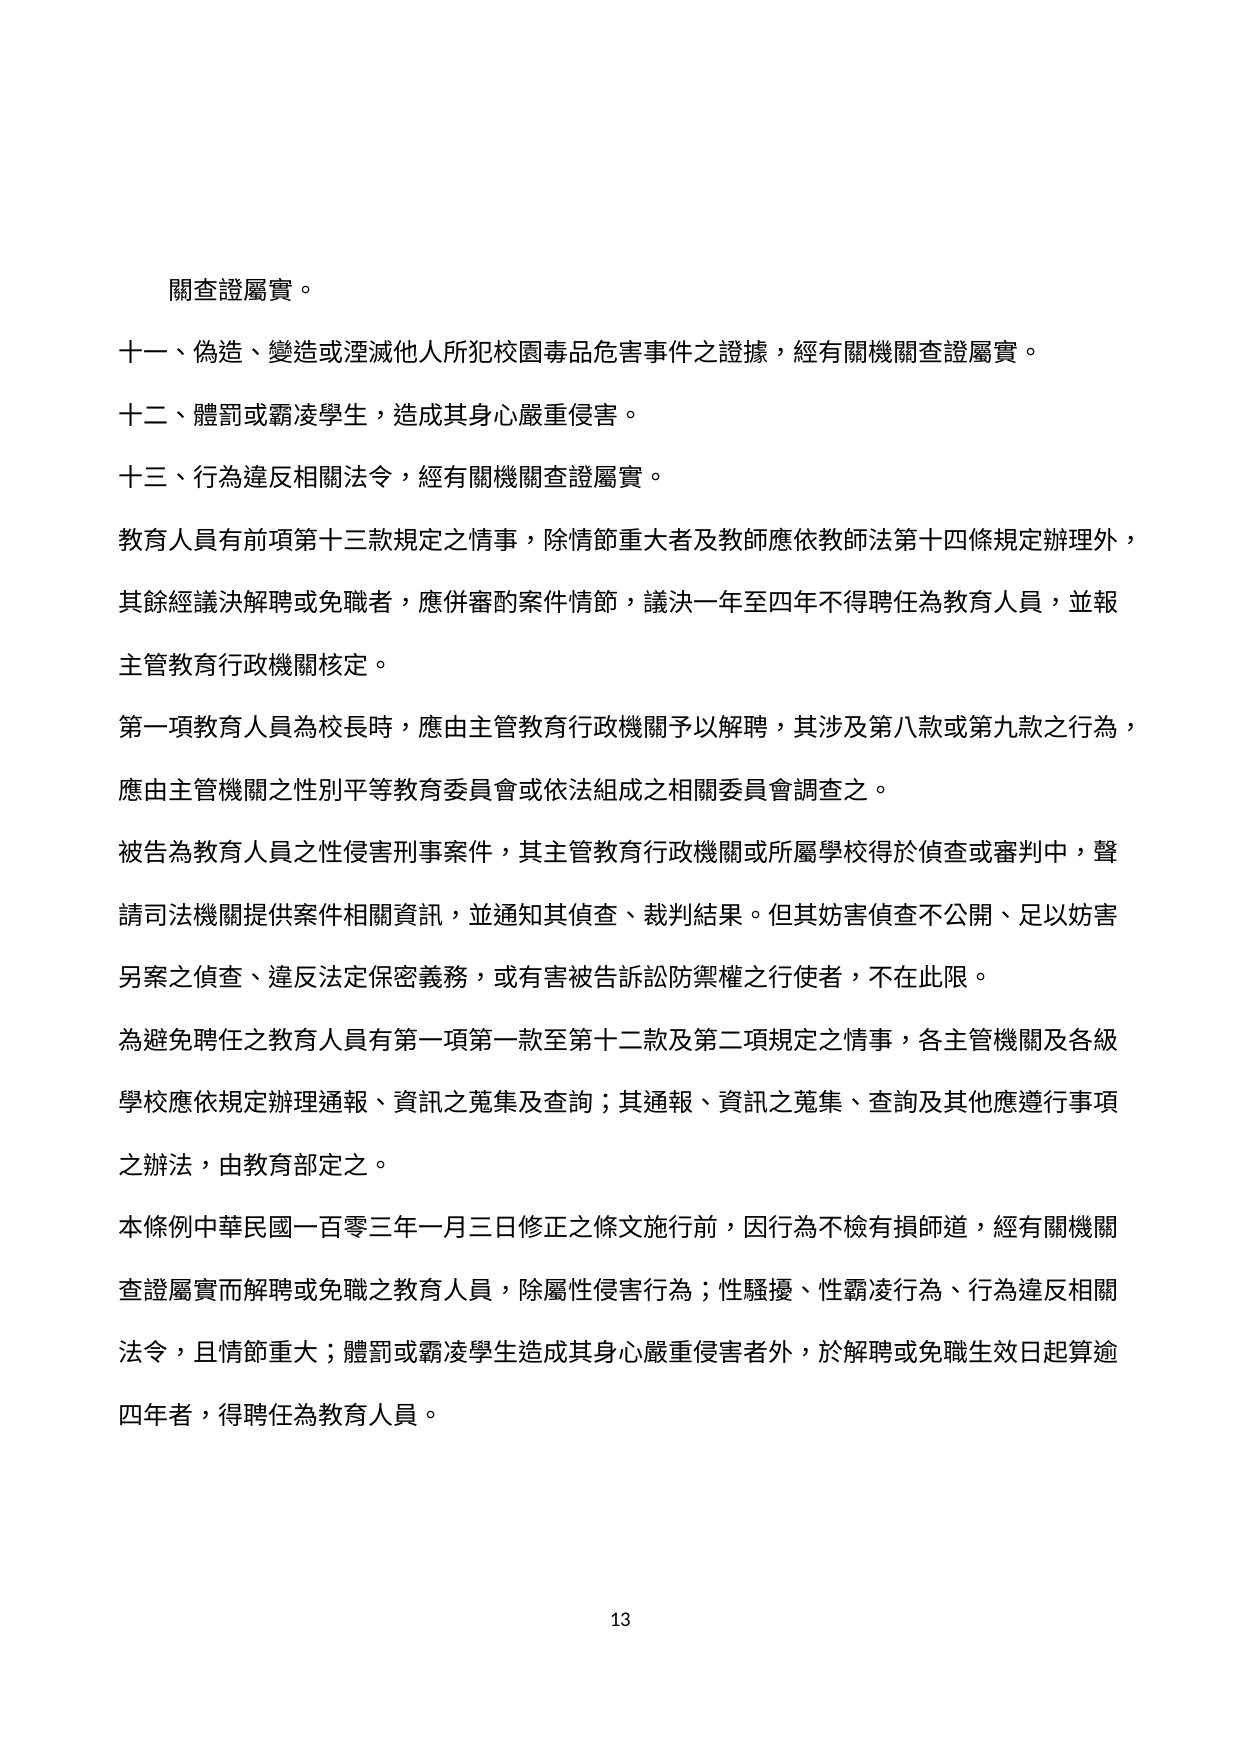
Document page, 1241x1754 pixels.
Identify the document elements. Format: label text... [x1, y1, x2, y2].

text 本條例中華民國一百零三年一月三日修正之條文施行前，因行為不檢有損師道，經有關機關查證屬實而解聘或免職之教育人員，除屬性侵害行為；性騷擾、性霸凌行為、行為違反相關法令，且情節重大；體罰或霸凌學生造成其身心嚴重侵害者外，於解聘或免職生效日起算逾四年者，得聘任為教育人員。 [118, 1184, 1122, 1434]
text 十一、偽造、變造或湮滅他人所犯校園毒品危害事件之證據，經有關機關查證屬實。 [118, 309, 1122, 372]
text 關查證屬實。 [118, 247, 1122, 309]
text 被告為教育人員之性侵害刑事案件，其主管教育行政機關或所屬學校得於偵查或審判中，聲請司法機關提供案件相關資訊，並通知其偵查、裁判結果。但其妨害偵查不公開、足以妨害另案之偵查、違反法定保密義務，或有害被告訴訟防禦權之行使者，不在此限。 [118, 809, 1122, 997]
text 十二、體罰或霸凌學生，造成其身心嚴重侵害。 [118, 372, 1122, 434]
text 第一項教育人員為校長時，應由主管教育行政機關予以解聘，其涉及第八款或第九款之行為，應由主管機關之性別平等教育委員會或依法組成之相關委員會調查之。 [118, 684, 1122, 809]
text 十三、行為違反相關法令，經有關機關查證屬實。 [118, 434, 1122, 497]
text 教育人員有前項第十三款規定之情事，除情節重大者及教師應依教師法第十四條規定辦理外，其餘經議決解聘或免職者，應併審酌案件情節，議決一年至四年不得聘任為教育人員，並報主管教育行政機關核定。 [118, 497, 1122, 684]
text 為避免聘任之教育人員有第一項第一款至第十二款及第二項規定之情事，各主管機關及各級學校應依規定辦理通報、資訊之蒐集及查詢；其通報、資訊之蒐集、查詢及其他應遵行事項之辦法，由教育部定之。 [118, 997, 1122, 1184]
